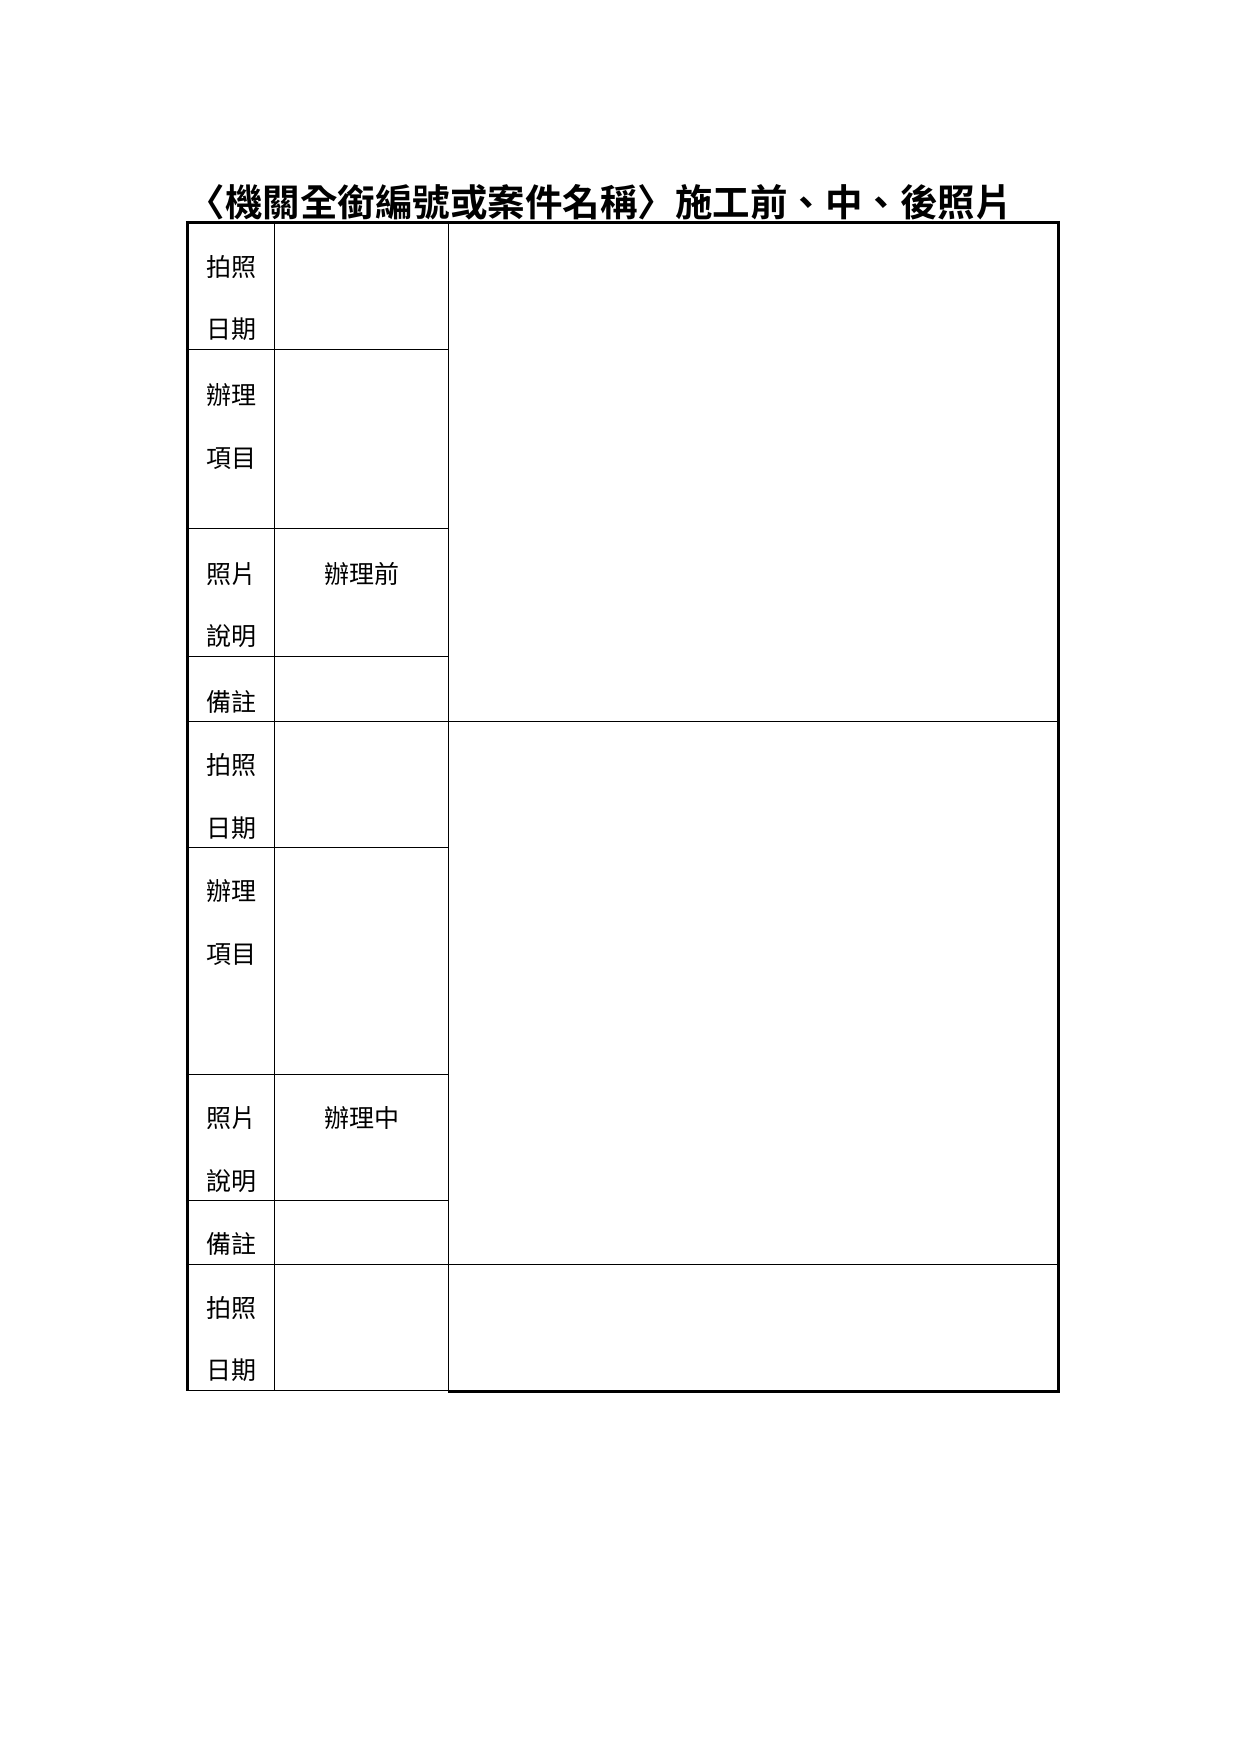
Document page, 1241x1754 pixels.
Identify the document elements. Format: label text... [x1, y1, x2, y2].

table_cell [275, 657, 448, 721]
table_cell 拍照日期 [189, 1265, 274, 1389]
table_cell 備註 [189, 657, 274, 721]
table_header 拍照日期 [189, 224, 274, 349]
table_cell [275, 1201, 448, 1263]
table_cell [275, 848, 448, 1074]
table_cell 拍照日期 [189, 722, 274, 847]
table_cell [449, 1265, 1057, 1389]
table_cell 辦理前 [275, 529, 448, 656]
text 〈機關全銜編號或案件名稱〉施工前、中、後照片 [187, 158, 1053, 221]
table_cell [275, 350, 448, 527]
table_cell [275, 722, 448, 847]
table_cell 辦理中 [275, 1075, 448, 1200]
table_cell 備註 [189, 1201, 274, 1263]
table_header [275, 224, 448, 349]
table_cell 辦理項目 [189, 350, 274, 527]
table_cell 照片說明 [189, 529, 274, 656]
table_cell 照片說明 [189, 1075, 274, 1200]
table_cell 辦理項目 [189, 848, 274, 1074]
table_cell [449, 722, 1057, 1263]
table_cell [275, 1265, 448, 1389]
table_header [449, 224, 1057, 721]
